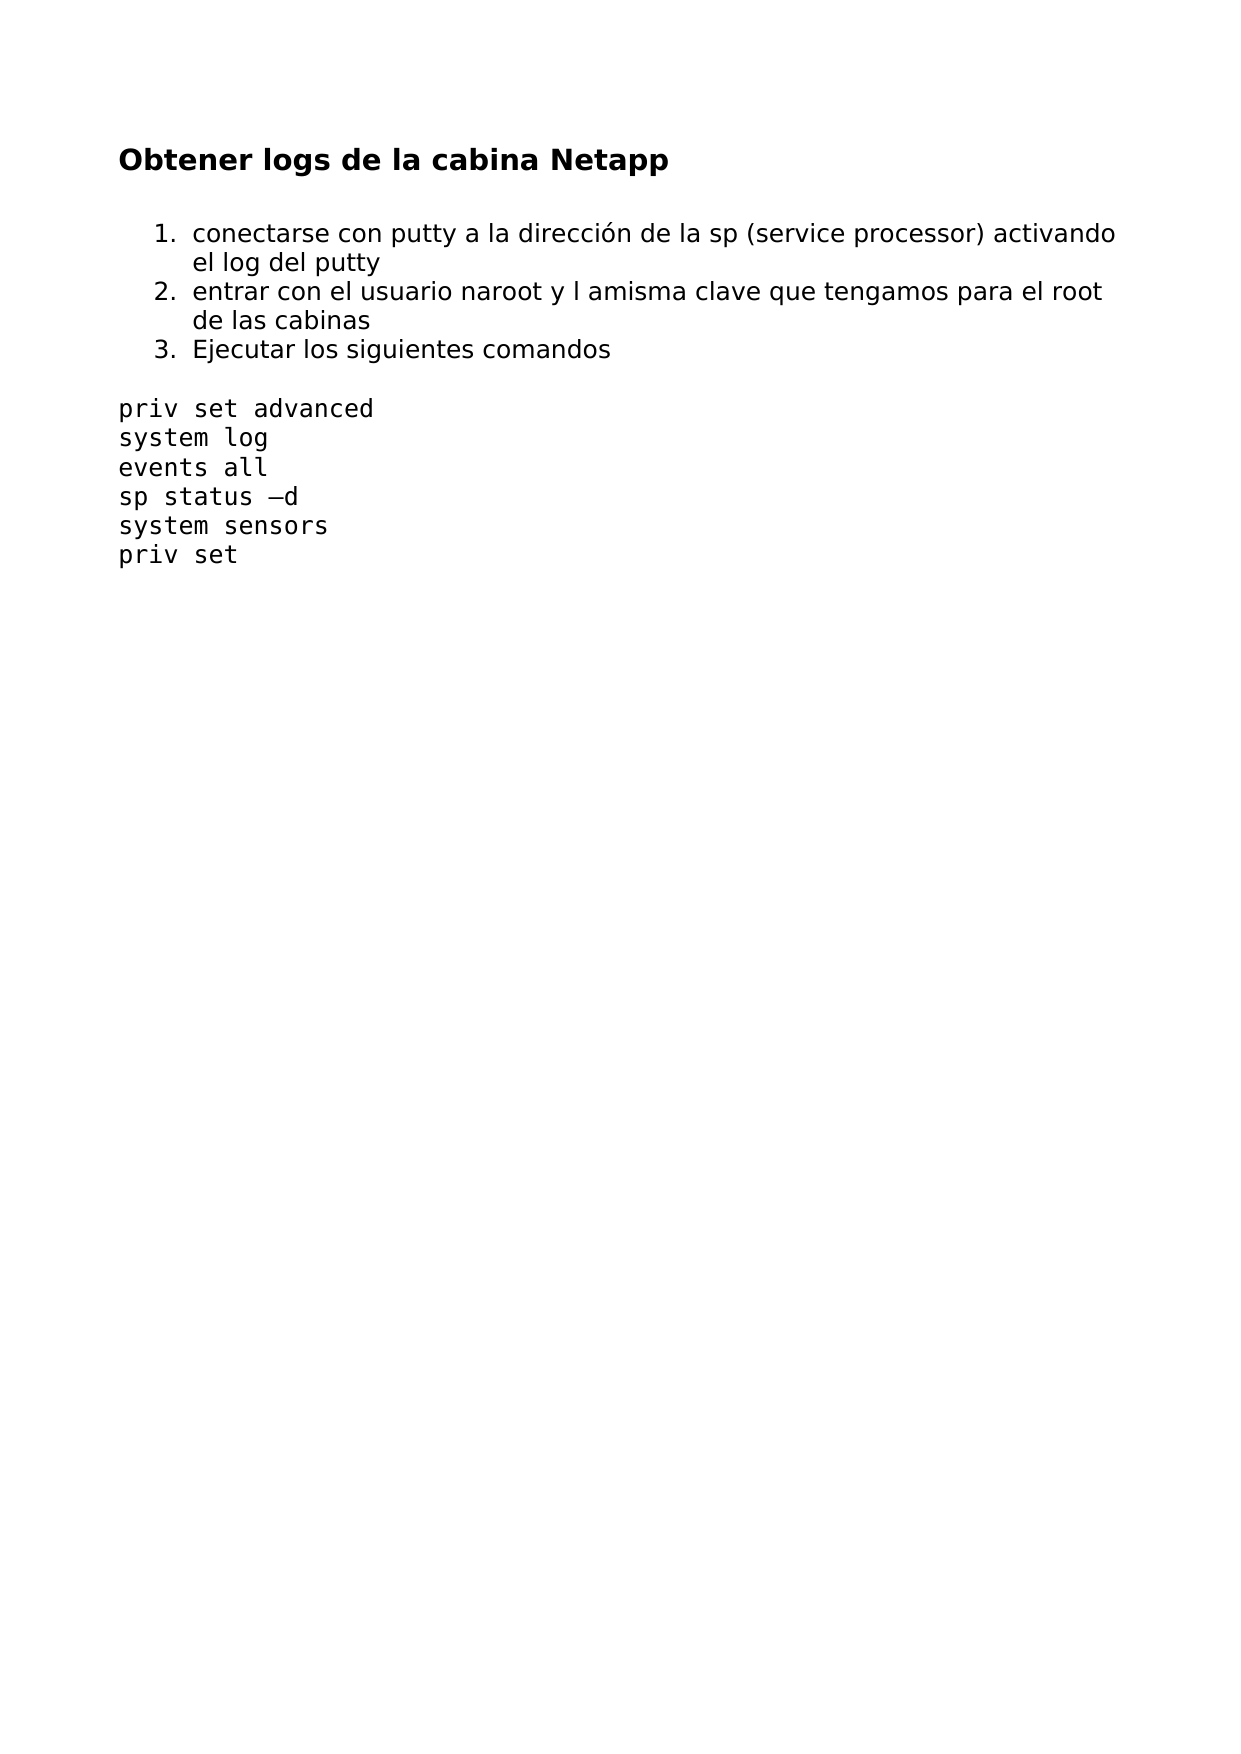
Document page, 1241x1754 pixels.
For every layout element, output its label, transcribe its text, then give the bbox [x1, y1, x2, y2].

list conectarse con putty a la dirección de la sp (service processor) activando el log del putty [177, 219, 1122, 277]
list entrar con el usuario naroot y l amisma clave que tengamos para el root de las cabinas [177, 277, 1122, 336]
subtitle Obtener logs de la cabina Netapp [118, 143, 1122, 177]
list Ejecutar los siguientes comandos [177, 336, 1122, 365]
text priv set advanced system log events all sp status –d system sensors priv set [118, 394, 1122, 569]
